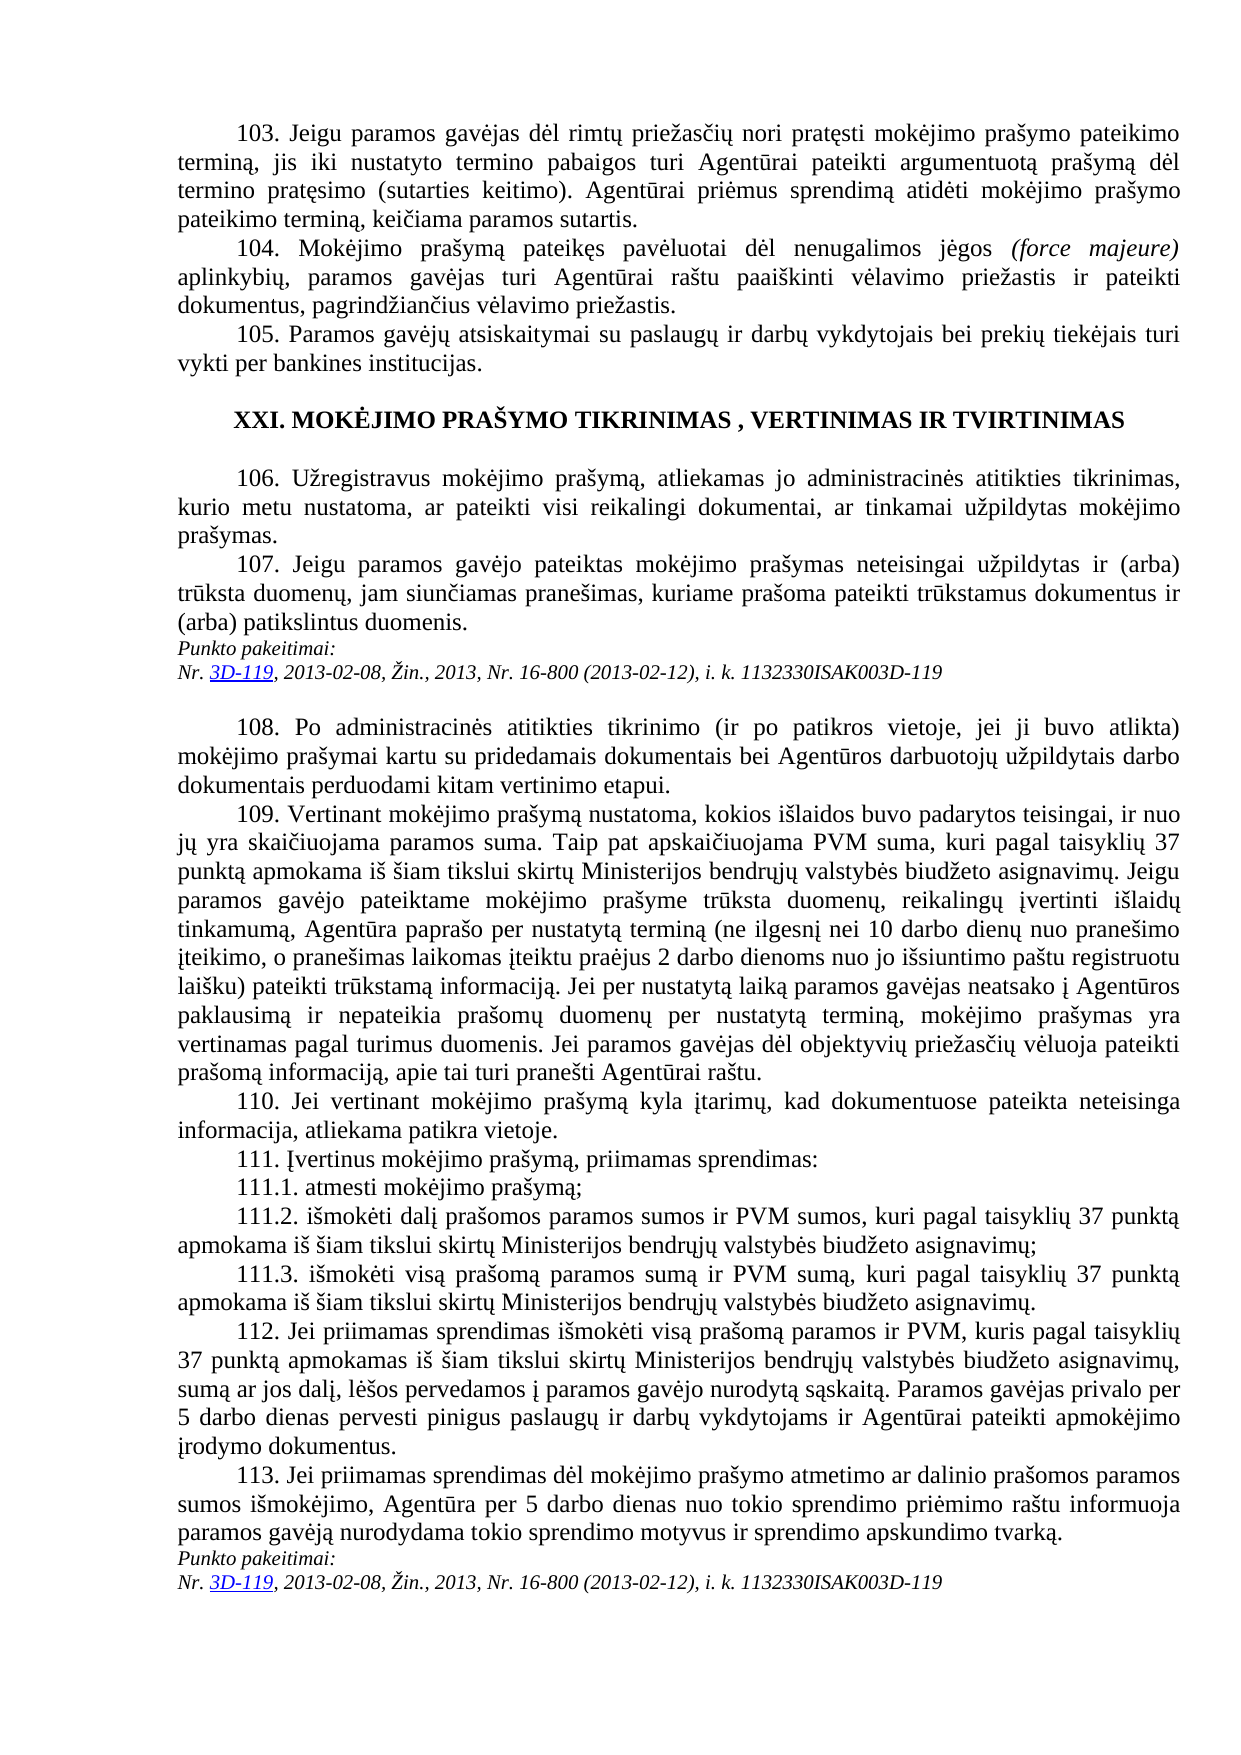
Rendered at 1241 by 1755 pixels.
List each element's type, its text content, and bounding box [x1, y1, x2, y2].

text 108. Po administracinės atitikties tikrinimo (ir po patikros vietoje, jei ji buvo atlikta) mokėjimo prašymai kartu su pridedamais dokumentais bei Agentūros darbuotojų užpildytais darbo dokumentais perduodami kitam vertinimo etapui. [177, 712, 1181, 799]
text 107. Jeigu paramos gavėjo pateiktas mokėjimo prašymas neteisingai užpildytas ir (arba) trūksta duomenų, jam siunčiamas pranešimas, kuriame prašoma pateikti trūkstamus dokumentus ir (arba) patikslintus duomenis. [177, 549, 1181, 636]
text 109. Vertinant mokėjimo prašymą nustatoma, kokios išlaidos buvo padarytos teisingai, ir nuo jų yra skaičiuojama paramos suma. Taip pat apskaičiuojama PVM suma, kuri pagal taisyklių 37 punktą apmokama iš šiam tikslui skirtų Ministerijos bendrųjų valstybės biudžeto asignavimų. Jeigu paramos gavėjo pateiktame mokėjimo prašyme trūksta duomenų, reikalingų įvertinti išlaidų tinkamumą, Agentūra paprašo per nustatytą terminą (ne ilgesnį nei 10 darbo dienų nuo pranešimo įteikimo, o pranešimas laikomas įteiktu praėjus 2 darbo dienoms nuo jo išsiuntimo paštu registruotu laišku) pateikti trūkstamą informaciją. Jei per nustatytą laiką paramos gavėjas neatsako į Agentūros paklausimą ir nepateikia prašomų duomenų per nustatytą terminą, mokėjimo prašymas yra vertinamas pagal turimus duomenis. Jei paramos gavėjas dėl objektyvių priežasčių vėluoja pateikti prašomą informaciją, apie tai turi pranešti Agentūrai raštu. [177, 799, 1181, 1086]
text 111.2. išmokėti dalį prašomos paramos sumos ir PVM sumos, kuri pagal taisyklių 37 punktą apmokama iš šiam tikslui skirtų Ministerijos bendrųjų valstybės biudžeto asignavimų; [177, 1201, 1181, 1259]
text 106. Užregistravus mokėjimo prašymą, atliekamas jo administracinės atitikties tikrinimas, kurio metu nustatoma, ar pateikti visi reikalingi dokumentai, ar tinkamai užpildytas mokėjimo prašymas. [177, 463, 1181, 549]
text 113. Jei priimamas sprendimas dėl mokėjimo prašymo atmetimo ar dalinio prašomos paramos sumos išmokėjimo, Agentūra per 5 darbo dienas nuo tokio sprendimo priėmimo raštu informuoja paramos gavėją nurodydama tokio sprendimo motyvus ir sprendimo apskundimo tvarką. [177, 1460, 1181, 1546]
text 111. Įvertinus mokėjimo prašymą, priimamas sprendimas: [177, 1144, 1181, 1172]
text 105. Paramos gavėjų atsiskaitymai su paslaugų ir darbų vykdytojais bei prekių tiekėjais turi vykti per bankines institucijas. [177, 319, 1181, 377]
text Nr. 3D-119, 2013-02-08, Žin., 2013, Nr. 16-800 (2013-02-12), i. k. 1132330ISAK003D-119 [177, 1570, 1181, 1594]
text Nr. 3D-119, 2013-02-08, Žin., 2013, Nr. 16-800 (2013-02-12), i. k. 1132330ISAK003D-119 [177, 660, 1181, 684]
text XXI. MOKĖJIMO PRAŠYMO TIKRINIMAS , VERTINIMAS IR TVIRTINIMAS [177, 406, 1181, 434]
text 112. Jei priimamas sprendimas išmokėti visą prašomą paramos ir PVM, kuris pagal taisyklių 37 punktą apmokamas iš šiam tikslui skirtų Ministerijos bendrųjų valstybės biudžeto asignavimų, sumą ar jos dalį, lėšos pervedamos į paramos gavėjo nurodytą sąskaitą. Paramos gavėjas privalo per 5 darbo dienas pervesti pinigus paslaugų ir darbų vykdytojams ir Agentūrai pateikti apmokėjimo įrodymo dokumentus. [177, 1316, 1181, 1460]
text Punkto pakeitimai: [177, 1546, 1181, 1570]
text 111.1. atmesti mokėjimo prašymą; [177, 1172, 1181, 1201]
text 111.3. išmokėti visą prašomą paramos sumą ir PVM sumą, kuri pagal taisyklių 37 punktą apmokama iš šiam tikslui skirtų Ministerijos bendrųjų valstybės biudžeto asignavimų. [177, 1259, 1181, 1316]
text 104. Mokėjimo prašymą pateikęs pavėluotai dėl nenugalimos jėgos (force majeure) aplinkybių, paramos gavėjas turi Agentūrai raštu paaiškinti vėlavimo priežastis ir pateikti dokumentus, pagrindžiančius vėlavimo priežastis. [177, 233, 1181, 319]
text 103. Jeigu paramos gavėjas dėl rimtų priežasčių nori pratęsti mokėjimo prašymo pateikimo terminą, jis iki nustatyto termino pabaigos turi Agentūrai pateikti argumentuotą prašymą dėl termino pratęsimo (sutarties keitimo). Agentūrai priėmus sprendimą atidėti mokėjimo prašymo pateikimo terminą, keičiama paramos sutartis. [177, 118, 1181, 233]
text 110. Jei vertinant mokėjimo prašymą kyla įtarimų, kad dokumentuose pateikta neteisinga informacija, atliekama patikra vietoje. [177, 1086, 1181, 1144]
text Punkto pakeitimai: [177, 636, 1181, 660]
